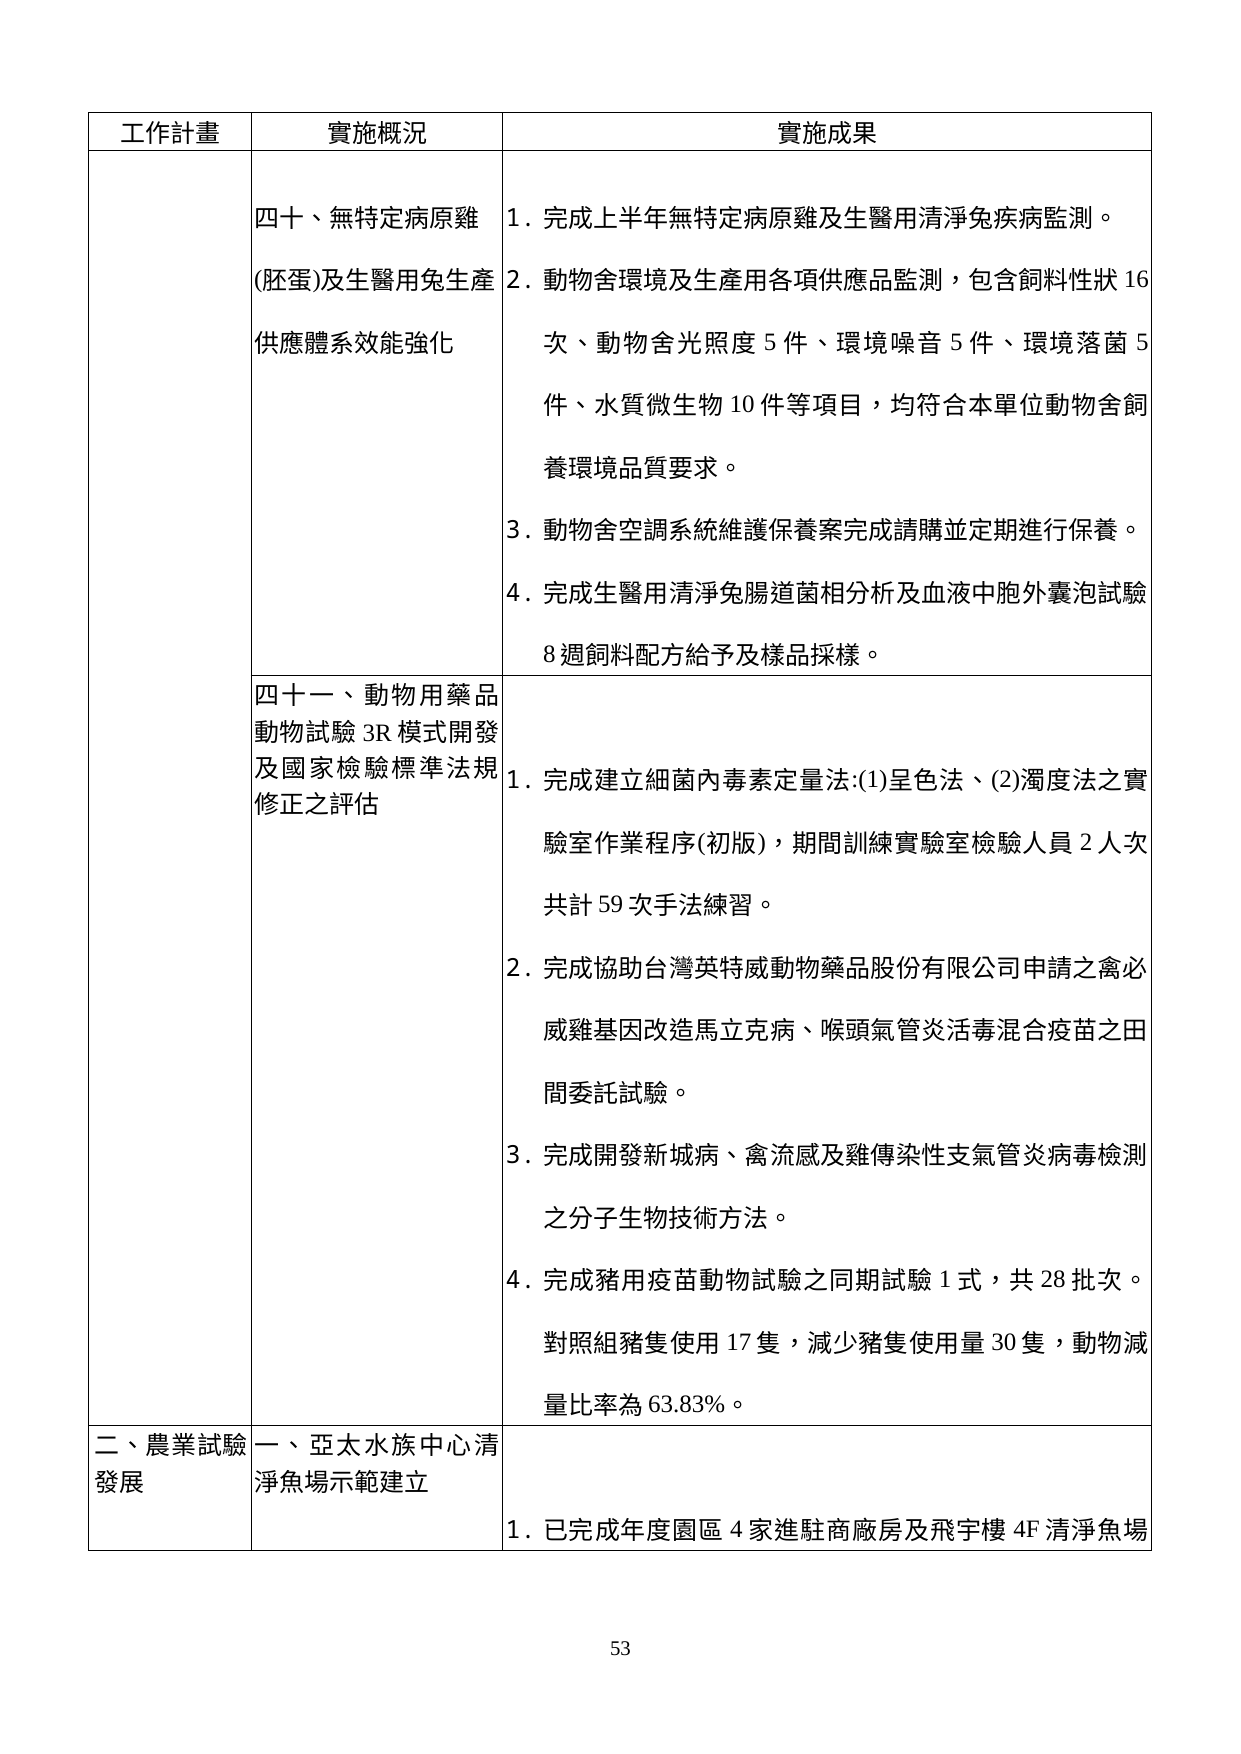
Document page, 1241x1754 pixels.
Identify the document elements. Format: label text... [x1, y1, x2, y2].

table_header 實施成果 [503, 113, 1151, 149]
table_header 實施概況 [252, 113, 502, 149]
table_cell 完成上半年無特定病原雞及生醫用清淨兔疾病監測。 動物舍環境及生產用各項供應品監測，包含飼料性狀16次、動物舍光照度5件、環境噪音5件、環境落菌5件、水質微生物10件等項目，均符合本單位動物舍飼養環境品質要求。 動物舍空調系統維護保養案完成請購並定期進行保養。 完成生醫用清淨兔腸道菌相分析及血液中胞外囊泡試驗8週飼料配方給予及樣品採樣。 [503, 151, 1151, 675]
table_cell 二、農業試驗發展 [89, 1426, 251, 1550]
table_cell 完成建立細菌內毒素定量法:(1)呈色法、(2)濁度法之實驗室作業程序(初版)，期間訓練實驗室檢驗人員2人次共計59次手法練習。 完成協助台灣英特威動物藥品股份有限公司申請之禽必威雞基因改造馬立克病、喉頭氣管炎活毒混合疫苗之田間委託試驗。 完成開發新城病、禽流感及雞傳染性支氣管炎病毒檢測之分子生物技術方法。 完成豬用疫苗動物試驗之同期試驗1式，共28批次。對照組豬隻使用17隻，減少豬隻使用量30隻，動物減量比率為63.83%。 [503, 676, 1151, 1425]
table_cell 四十、無特定病原雞(胚蛋)及生醫用兔生產供應體系效能強化 [252, 151, 502, 675]
table_cell [89, 151, 251, 1425]
table_cell 一、亞太水族中心清淨魚場示範建立 [252, 1426, 502, 1550]
table_cell 已完成年度園區4家進駐商廠房及飛宇樓4F清淨魚場 [503, 1426, 1151, 1550]
table_header 工作計畫 [89, 113, 251, 149]
table_cell 四十一、動物用藥品動物試驗3R模式開發及國家檢驗標準法規修正之評估 [252, 676, 502, 1425]
